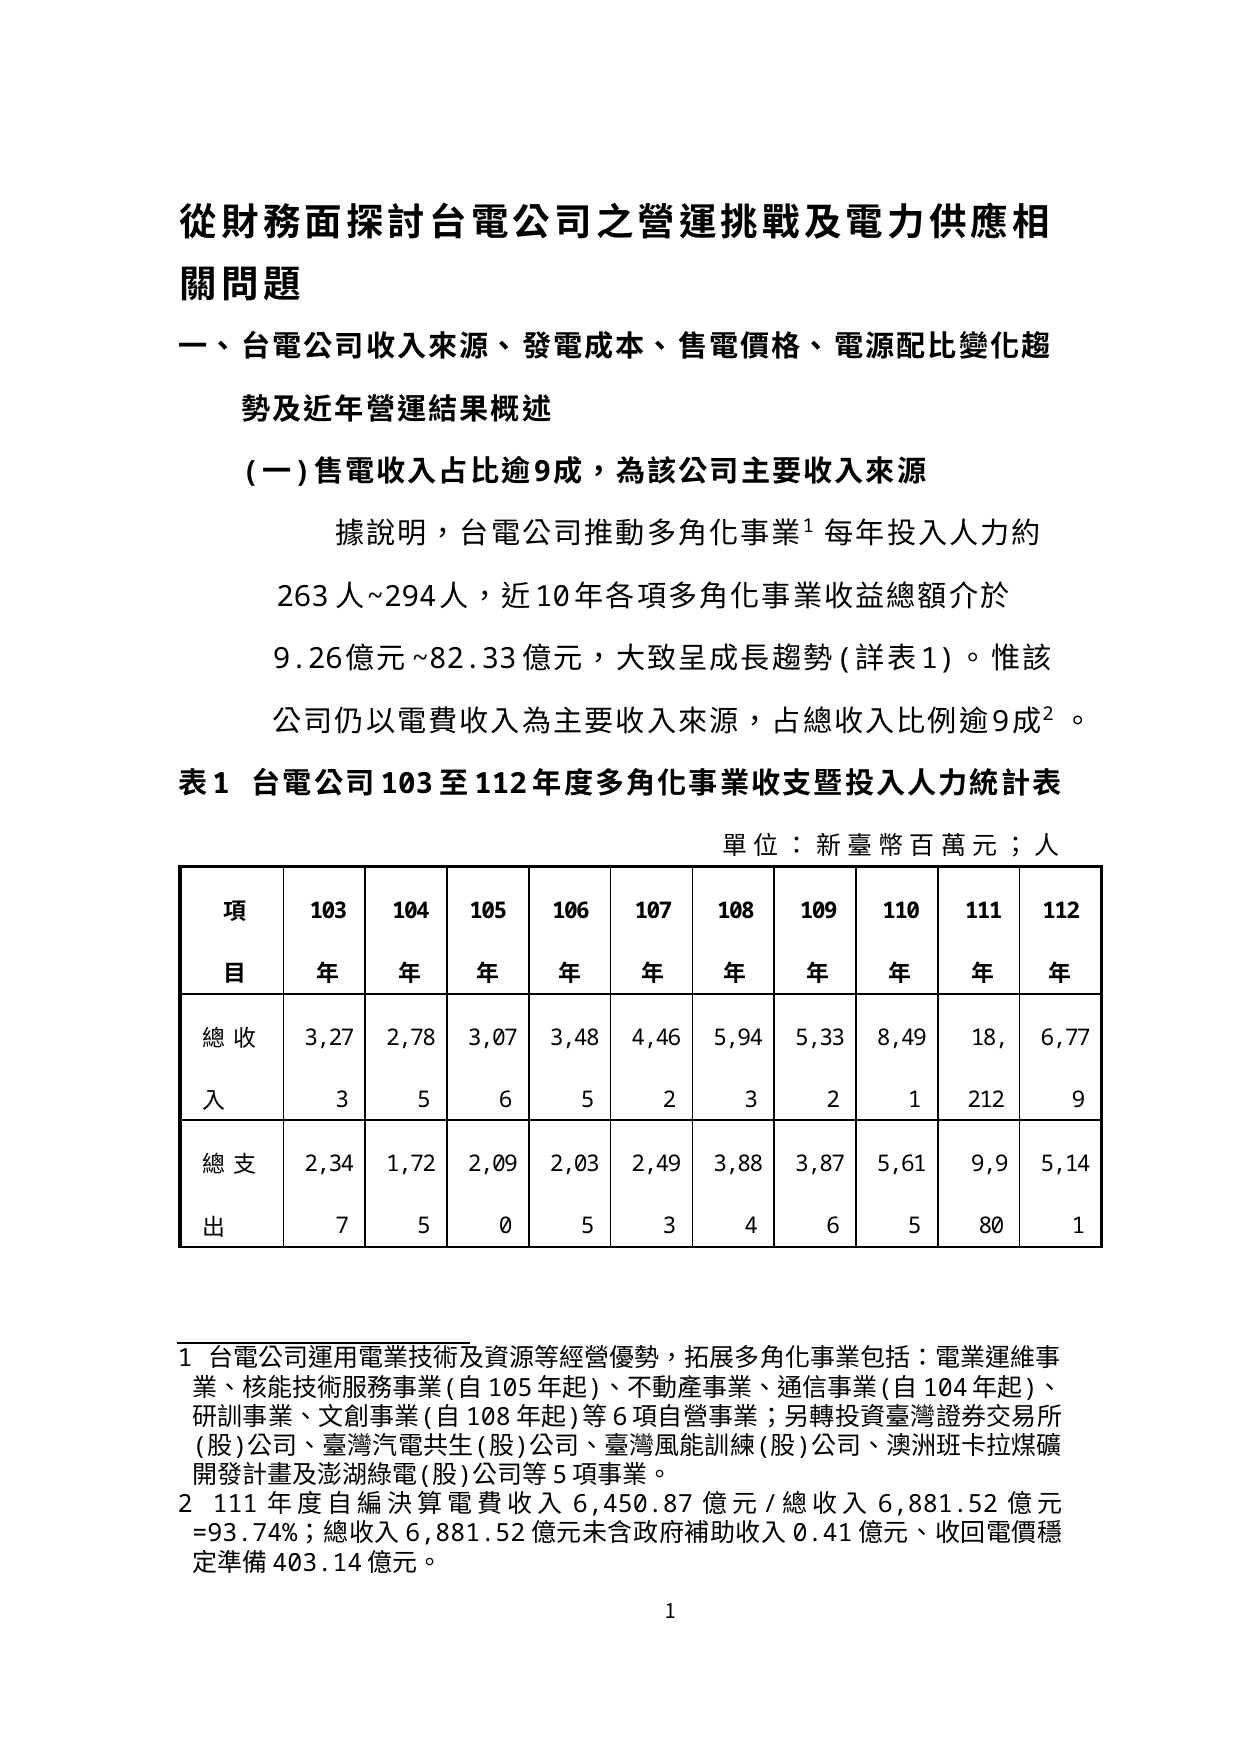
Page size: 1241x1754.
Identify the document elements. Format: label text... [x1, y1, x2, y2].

table_cell 2,035 [530, 1121, 610, 1246]
table_header 105年 [448, 868, 528, 993]
text 台電公司運用電業技術及資源等經營優勢，拓展多角化事業包括：電業運維事業、核能技術服務事業(自105年起)、不動產事業、通信事業(自104年起)、研訓事業、文創事業(自108年起)等6項自營事業；另轉投資臺灣證券交易所(股)公司、臺灣汽電共生(股)公司、臺灣風能訓練(股)公司、澳洲班卡拉煤礦開發計畫及澎湖綠電(股)公司等5項事業。 [177, 1343, 1063, 1489]
table_cell 3,876 [775, 1121, 855, 1246]
table_header 109年 [775, 868, 855, 993]
table_cell 3,273 [284, 995, 364, 1119]
table_header 106年 [530, 868, 610, 993]
table_cell 總支出 [182, 1121, 283, 1246]
table_cell 1,725 [366, 1121, 446, 1246]
table_header 103年 [284, 868, 364, 993]
table_cell 2,493 [611, 1121, 692, 1246]
table_cell 18,212 [939, 995, 1019, 1119]
table_cell 3,485 [530, 995, 610, 1119]
table_cell 3,076 [448, 995, 528, 1119]
table_header 112年 [1020, 868, 1100, 993]
table_header 111年 [939, 868, 1019, 993]
text 111年度自編決算電費收入6,450.87億元/總收入6,881.52億元=93.74%；總收入6,881.52億元未含政府補助收入0.41億元、收回電價穩定準備403.14億元。 [177, 1489, 1063, 1577]
table_header 107年 [611, 868, 692, 993]
table_header 104年 [366, 868, 446, 993]
text 表1 台電公司103至112年度多角化事業收支暨投入人力統計表 [173, 740, 1063, 802]
table_header 項 目 [182, 868, 283, 993]
text 一、台電公司收入來源、發電成本、售電價格、電源配比變化趨勢及近年營運結果概述 [177, 302, 1063, 427]
table_cell 5,943 [693, 995, 773, 1119]
text 單位：新臺幣百萬元；人 [173, 802, 1063, 865]
table_cell 2,347 [284, 1121, 364, 1246]
table_cell 8,491 [857, 995, 937, 1119]
text (一)售電收入占比逾9成，為該公司主要收入來源 [236, 427, 1063, 490]
table_cell 6,779 [1020, 995, 1100, 1119]
table_cell 9,980 [939, 1121, 1019, 1246]
text 從財務面探討台電公司之營運挑戰及電力供應相關問題 [177, 177, 1063, 302]
table_cell 2,090 [448, 1121, 528, 1246]
table_header 108年 [693, 868, 773, 993]
table_cell 5,332 [775, 995, 855, 1119]
table_cell 總收入 [182, 995, 283, 1119]
text 據說明，台電公司推動多角化事業每年投入人力約263人~294人，近10年各項多角化事業收益總額介於9.26億元~82.33億元，大致呈成長趨勢(詳表1)。惟該公司仍以電費收入為主要收入來源，占總收入比例逾9成。 [266, 490, 1063, 740]
table_cell 5,615 [857, 1121, 937, 1246]
table_cell 4,462 [611, 995, 692, 1119]
table_cell 5,141 [1020, 1121, 1100, 1246]
table_cell 3,884 [693, 1121, 773, 1246]
table_cell 2,785 [366, 995, 446, 1119]
table_header 110年 [857, 868, 937, 993]
